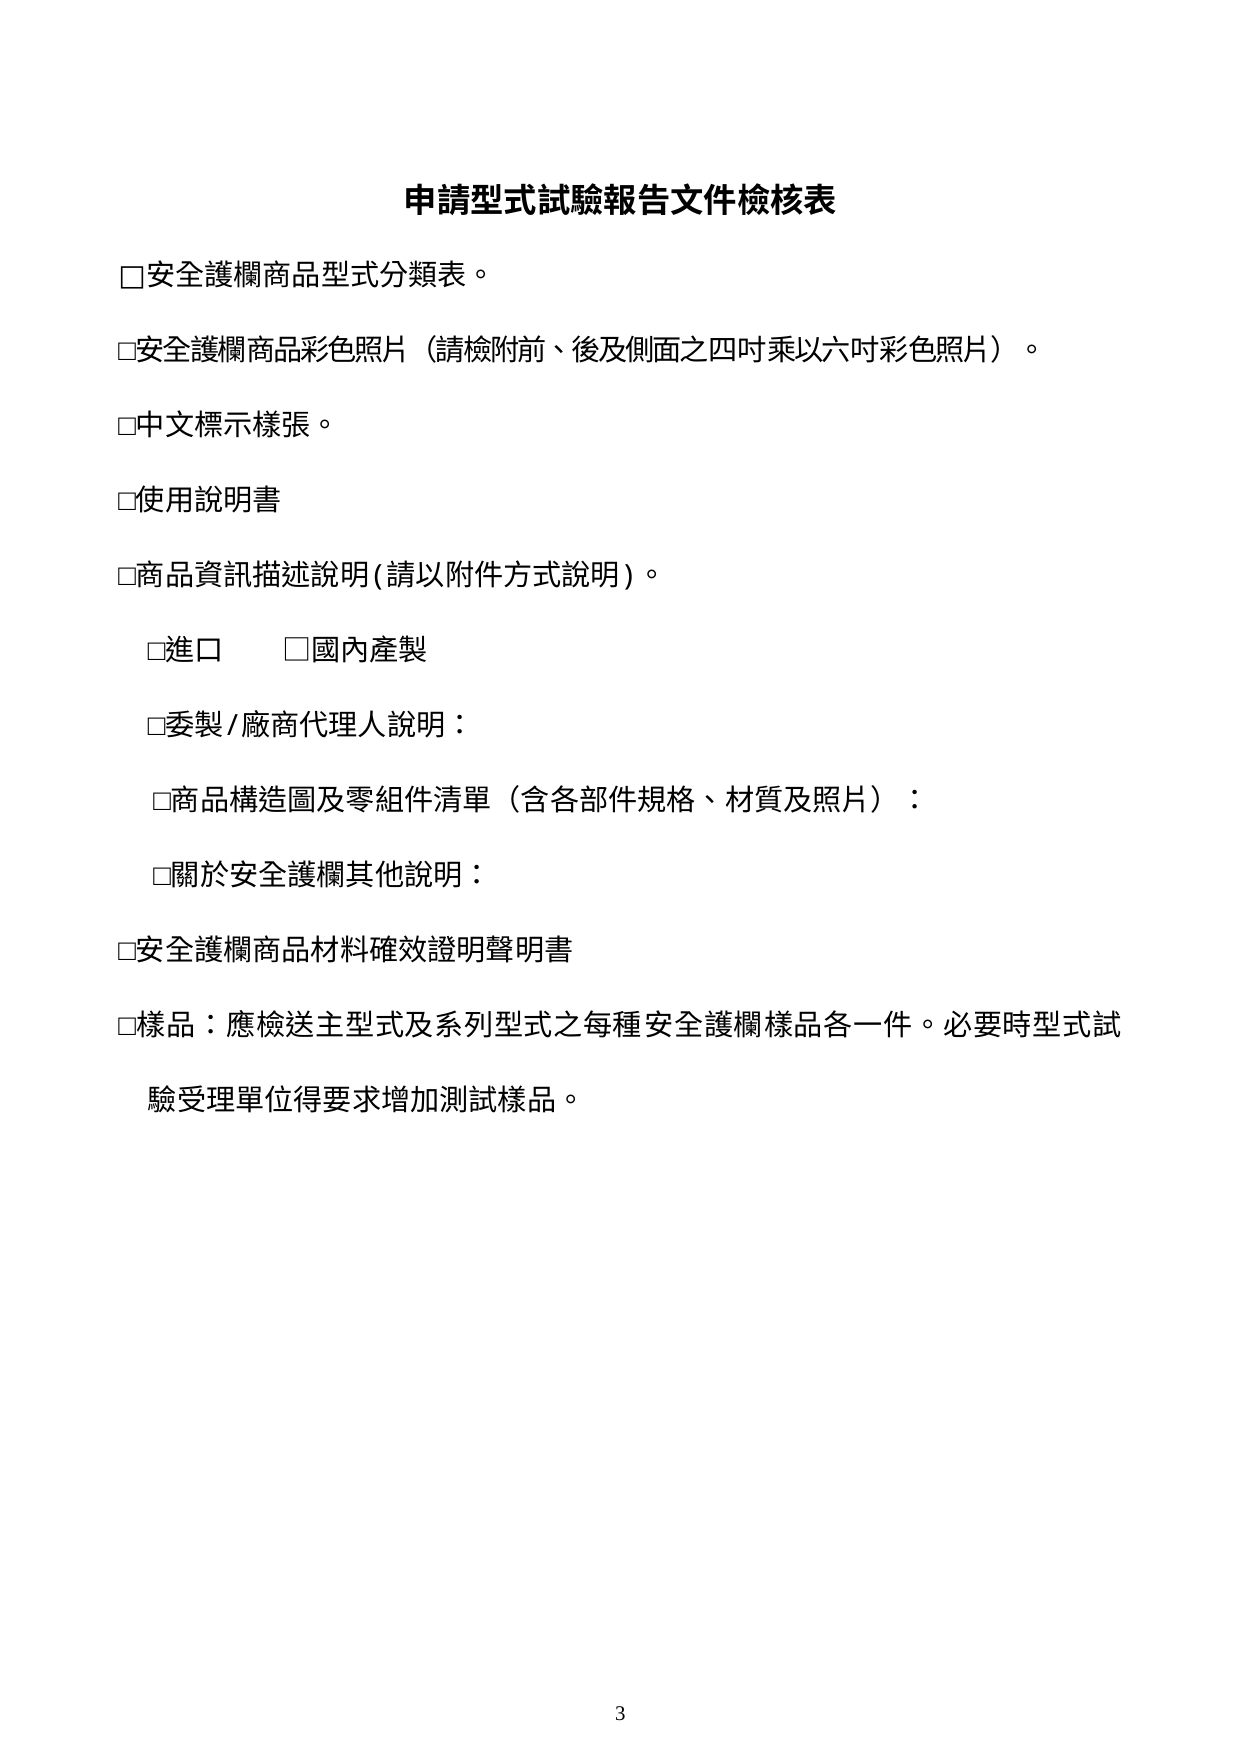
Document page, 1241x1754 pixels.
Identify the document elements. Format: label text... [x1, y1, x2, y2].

text 申請型式試驗報告文件檢核表 [118, 161, 1122, 236]
text □安全護欄商品型式分類表。 [118, 236, 1122, 311]
text □中文標示樣張。 [118, 386, 1122, 461]
text □安全護欄商品材料確效證明聲明書 [118, 911, 1122, 986]
text □進口 □國內產製 [118, 611, 1122, 686]
text □委製/廠商代理人說明： [118, 686, 1122, 761]
text □樣品：應檢送主型式及系列型式之每種安全護欄樣品各一件。必要時型式試驗受理單位得要求增加測試樣品。 [118, 986, 1122, 1136]
text □商品構造圖及零組件清單（含各部件規格、材質及照片）： [118, 761, 1122, 836]
text □商品資訊描述說明(請以附件方式說明)。 [118, 536, 1122, 611]
text □使用說明書 [118, 461, 1122, 536]
text □關於安全護欄其他說明： [118, 836, 1122, 911]
text □安全護欄商品彩色照片（請檢附前、後及側面之四吋乘以六吋彩色照片）。 [118, 311, 1116, 386]
